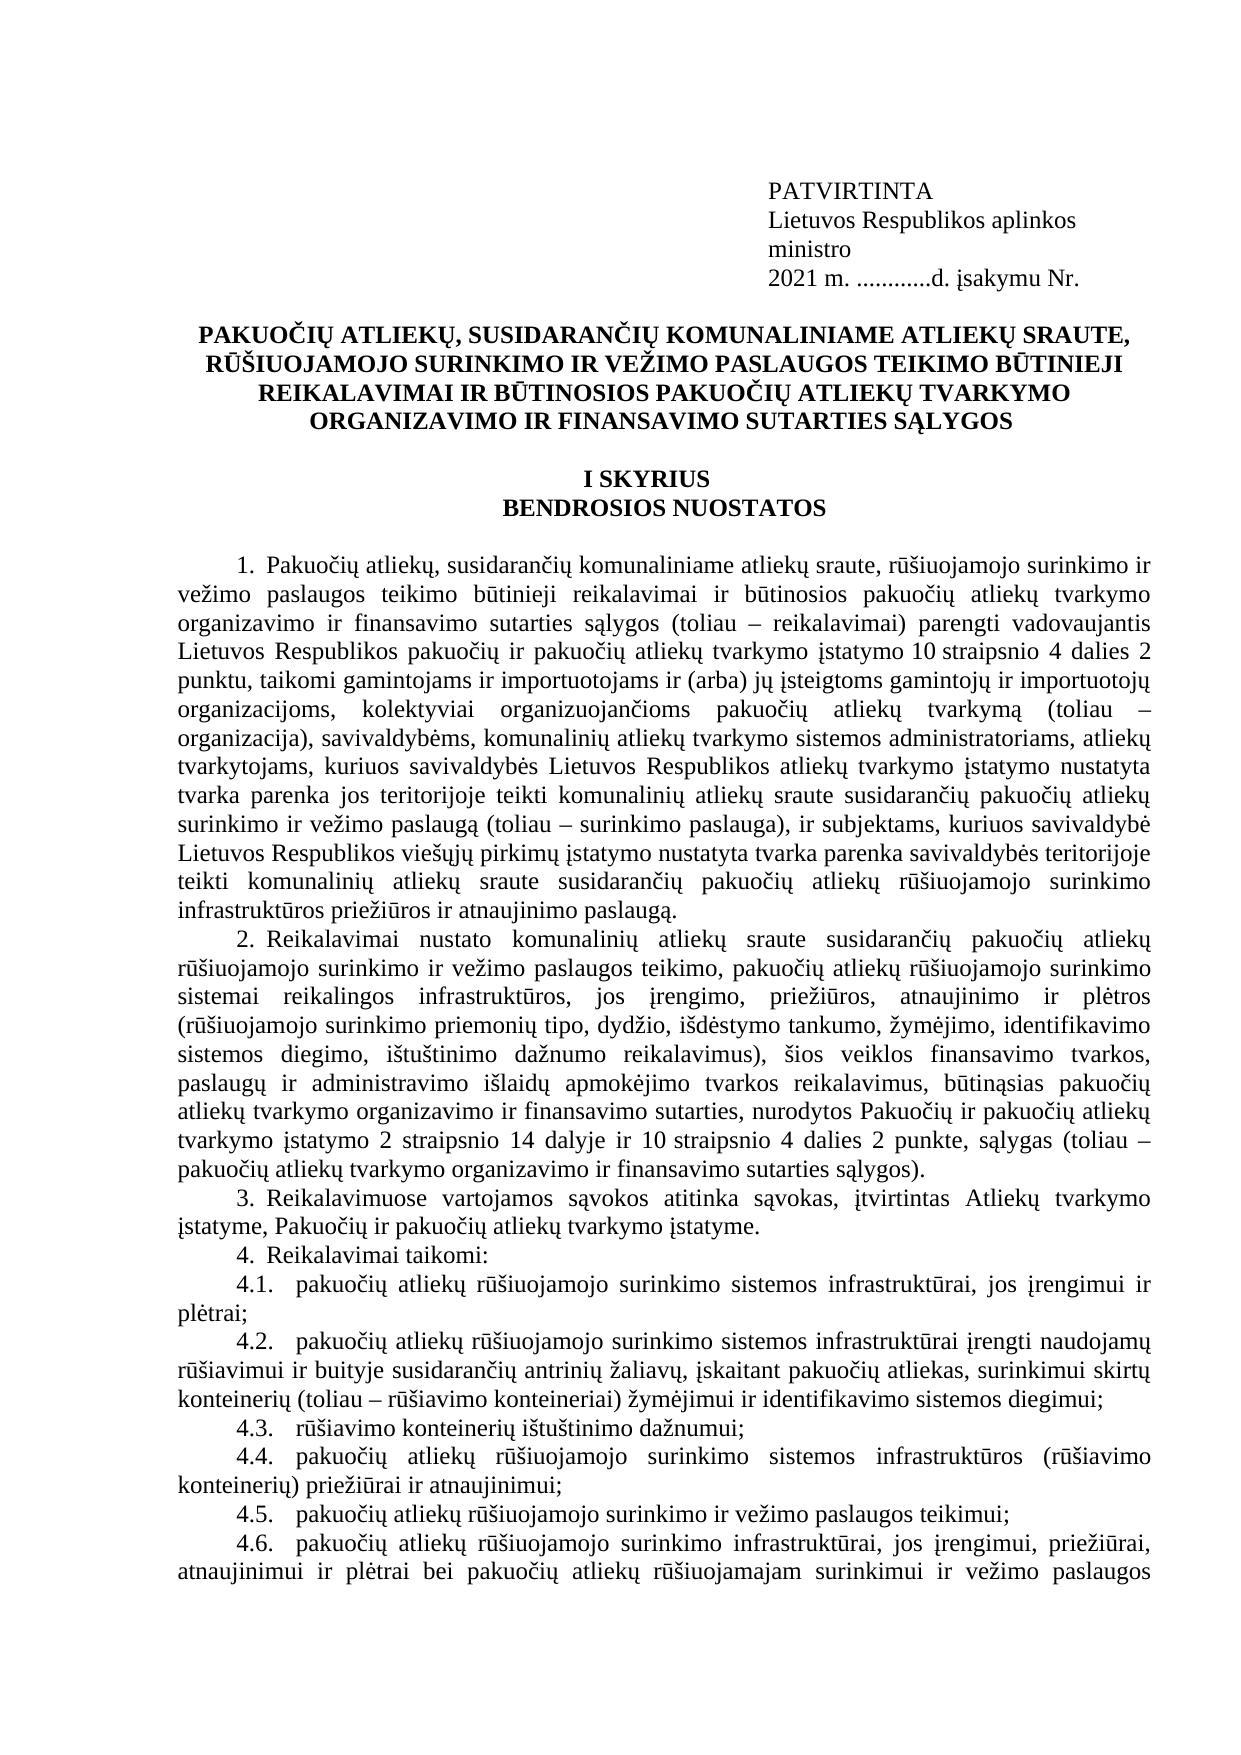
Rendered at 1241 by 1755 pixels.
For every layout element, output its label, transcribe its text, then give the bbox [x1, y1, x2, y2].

text 2. Reikalavimai nustato komunalinių atliekų sraute susidarančių pakuočių atliekų rūšiuojamojo surinkimo ir vežimo paslaugos teikimo, pakuočių atliekų rūšiuojamojo surinkimo sistemai reikalingos infrastruktūros, jos įrengimo, priežiūros, atnaujinimo ir plėtros (rūšiuojamojo surinkimo priemonių tipo, dydžio, išdėstymo tankumo, žymėjimo, identifikavimo sistemos diegimo, ištuštinimo dažnumo reikalavimus), šios veiklos finansavimo tvarkos, paslaugų ir administravimo išlaidų apmokėjimo tvarkos reikalavimus, būtinąsias pakuočių atliekų tvarkymo organizavimo ir finansavimo sutarties, nurodytos Pakuočių ir pakuočių atliekų tvarkymo įstatymo 2 straipsnio 14 dalyje ir 10 straipsnio 4 dalies 2 punkte, sąlygas (toliau – pakuočių atliekų tvarkymo organizavimo ir finansavimo sutarties sąlygos). [177, 924, 1152, 1183]
text 4. Reikalavimai taikomi: [177, 1240, 1152, 1269]
text Lietuvos Respublikos aplinkos ministro [768, 205, 1152, 263]
text pakuočių atliekų, susidarančių komunaliniame atliekų sraute, rūšiuojamojo surinkimo ir vežimo paslaugos teikimo būtinIEJI reikalavimAI ir būtinOSIOS pakuočių atliekų tvarkymo organizavimo ir finansavimo sutarties sąlygOS [177, 320, 1152, 435]
text 2021 m. ............d. įsakymu Nr. [709, 263, 1152, 291]
text PATVIRTINTA [709, 176, 1152, 205]
text 4.4. pakuočių atliekų rūšiuojamojo surinkimo sistemos infrastruktūros (rūšiavimo konteinerių) priežiūrai ir atnaujinimui; [177, 1441, 1152, 1499]
text 4.5. pakuočių atliekų rūšiuojamojo surinkimo ir vežimo paslaugos teikimui; [177, 1499, 1152, 1528]
text 3. Reikalavimuose vartojamos sąvokos atitinka sąvokas, įtvirtintas Atliekų tvarkymo įstatyme, Pakuočių ir pakuočių atliekų tvarkymo įstatyme. [177, 1183, 1152, 1240]
text 4.2. pakuočių atliekų rūšiuojamojo surinkimo sistemos infrastruktūrai įrengti naudojamų rūšiavimui ir buityje susidarančių antrinių žaliavų, įskaitant pakuočių atliekas, surinkimui skirtų konteinerių (toliau – rūšiavimo konteineriai) žymėjimui ir identifikavimo sistemos diegimui; [177, 1326, 1152, 1413]
text BENDROSIOS NUOSTATOS [177, 493, 1152, 521]
text 1. Pakuočių atliekų, susidarančių komunaliniame atliekų sraute, rūšiuojamojo surinkimo ir vežimo paslaugos teikimo būtinieji reikalavimai ir būtinosios pakuočių atliekų tvarkymo organizavimo ir finansavimo sutarties sąlygos (toliau – reikalavimai) parengti vadovaujantis Lietuvos Respublikos pakuočių ir pakuočių atliekų tvarkymo įstatymo 10 straipsnio 4 dalies 2 punktu, taikomi gamintojams ir importuotojams ir (arba) jų įsteigtoms gamintojų ir importuotojų organizacijoms, kolektyviai organizuojančioms pakuočių atliekų tvarkymą (toliau – organizacija), savivaldybėms, komunalinių atliekų tvarkymo sistemos administratoriams, atliekų tvarkytojams, kuriuos savivaldybės Lietuvos Respublikos atliekų tvarkymo įstatymo nustatyta tvarka parenka jos teritorijoje teikti komunalinių atliekų sraute susidarančių pakuočių atliekų surinkimo ir vežimo paslaugą (toliau – surinkimo paslauga), ir subjektams, kuriuos savivaldybė Lietuvos Respublikos viešųjų pirkimų įstatymo nustatyta tvarka parenka savivaldybės teritorijoje teikti komunalinių atliekų sraute susidarančių pakuočių atliekų rūšiuojamojo surinkimo infrastruktūros priežiūros ir atnaujinimo paslaugą. [177, 550, 1152, 924]
text 4.1. pakuočių atliekų rūšiuojamojo surinkimo sistemos infrastruktūrai, jos įrengimui ir plėtrai; [177, 1269, 1152, 1326]
text I skyrius [177, 464, 1152, 493]
text 4.6. pakuočių atliekų rūšiuojamojo surinkimo infrastruktūrai, jos įrengimui, priežiūrai, atnaujinimui ir plėtrai bei pakuočių atliekų rūšiuojamajam surinkimui ir vežimo paslaugos [177, 1528, 1152, 1585]
text 4.3. rūšiavimo konteinerių ištuštinimo dažnumui; [177, 1413, 1152, 1441]
